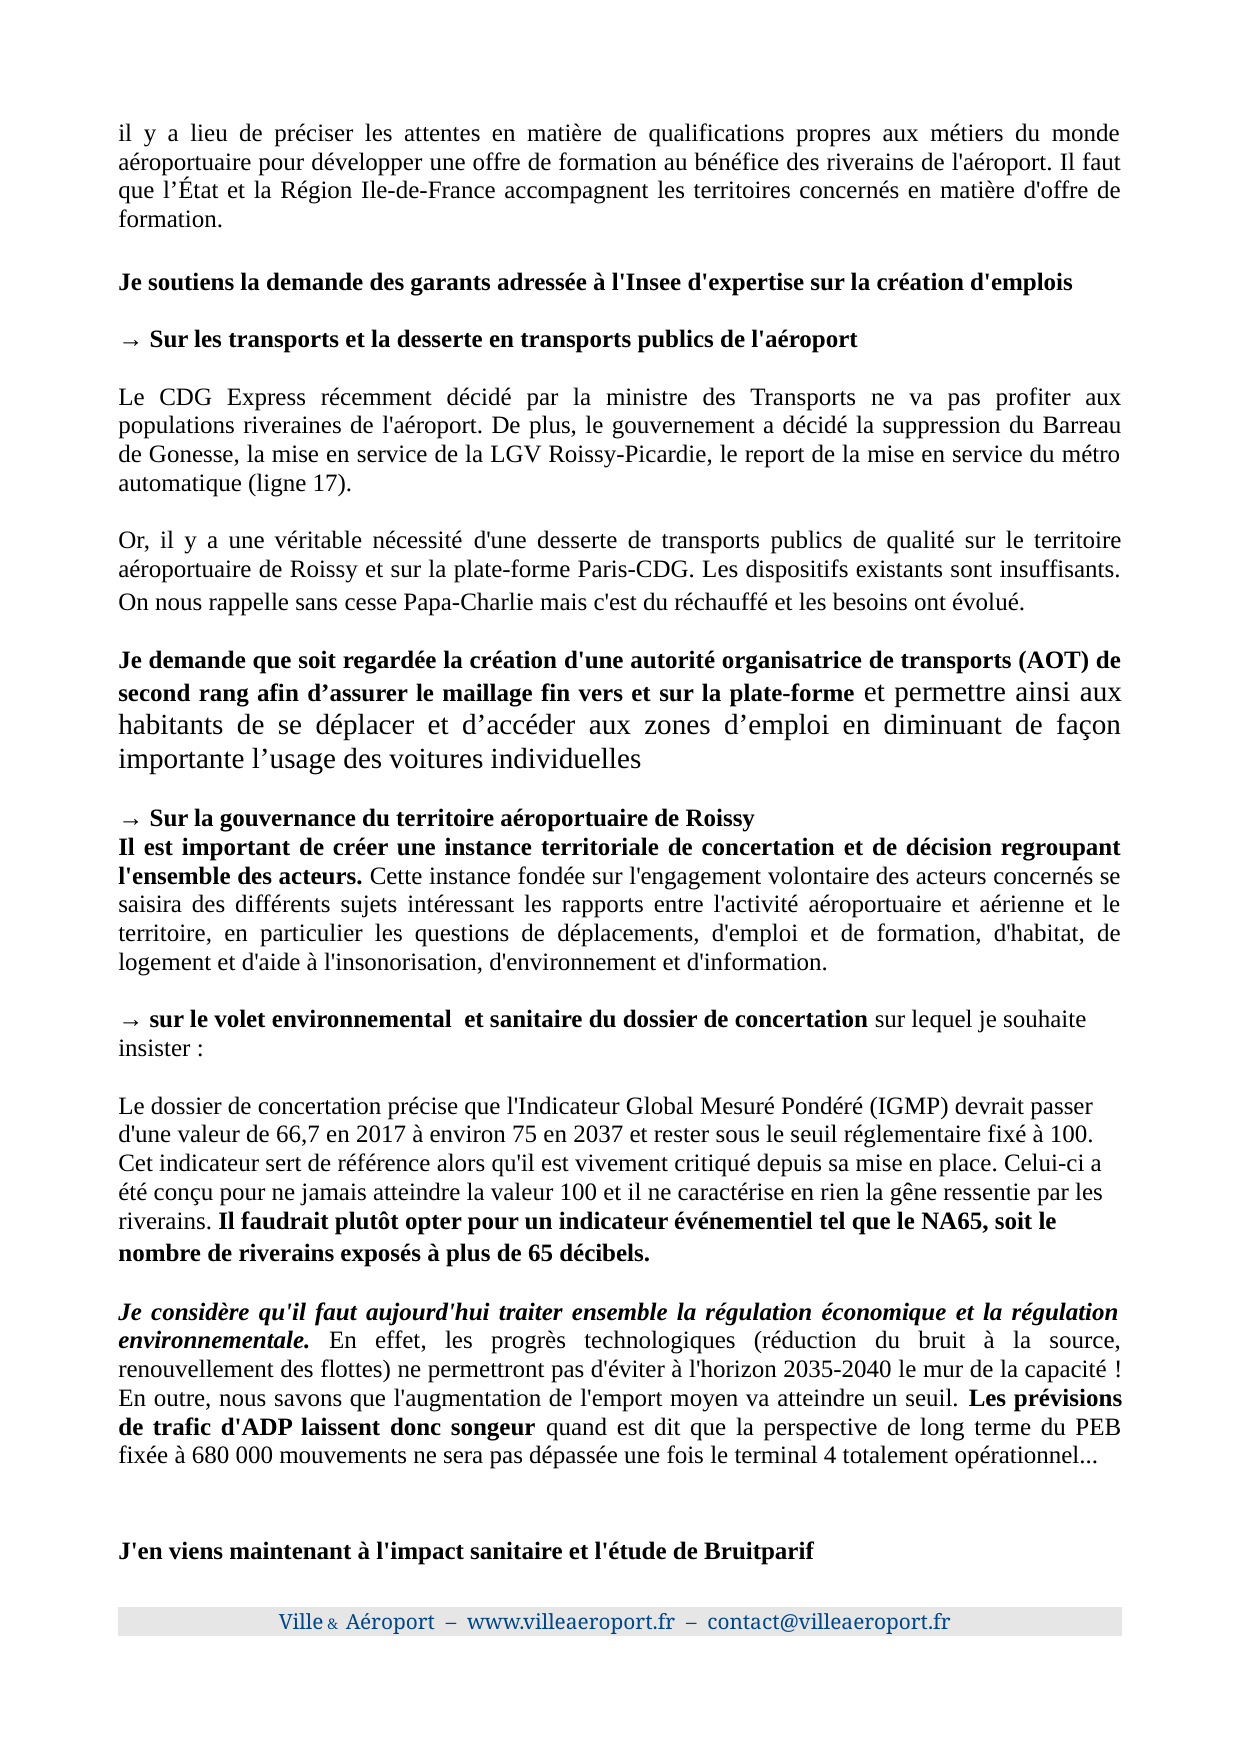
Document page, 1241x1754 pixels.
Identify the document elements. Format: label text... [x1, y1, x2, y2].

text il y a lieu de préciser les attentes en matière de qualifications propres aux métiers du monde aéroportuaire pour développer une offre de formation au bénéfice des riverains de l'aéroport. Il faut que l’État et la Région Ile-de-France accompagnent les territoires concernés en matière d'offre de formation. [118, 118, 1122, 233]
text Je soutiens la demande des garants adressée à l'Insee d'expertise sur la création d'emplois [118, 267, 1122, 295]
text → Sur la gouvernance du territoire aéroportuaire de Roissy [118, 803, 1122, 832]
text Le CDG Express récemment décidé par la ministre des Transports ne va pas profiter aux populations riveraines de l'aéroport. De plus, le gouvernement a décidé la suppression du Barreau de Gonesse, la mise en service de la LGV Roissy-Picardie, le report de la mise en service du métro automatique (ligne 17). [118, 382, 1122, 497]
text → Sur les transports et la desserte en transports publics de l'aéroport [118, 324, 1122, 353]
text Le dossier de concertation précise que l'Indicateur Global Mesuré Pondéré (IGMP) devrait passer d'une valeur de 66,7 en 2017 à environ 75 en 2037 et rester sous le seuil réglementaire fixé à 100. Cet indicateur sert de référence alors qu'il est vivement critiqué depuis sa mise en place. Celui-ci a été conçu pour ne jamais atteindre la valeur 100 et il ne caractérise en rien la gêne ressentie par les riverains. Il faudrait plutôt opter pour un indicateur événementiel tel que le NA65, soit le nombre de riverains exposés à plus de 65 décibels. [118, 1091, 1122, 1268]
text → sur le volet environnemental et sanitaire du dossier de concertation sur lequel je souhaite insister : [118, 1004, 1122, 1062]
text Il est important de créer une instance territoriale de concertation et de décision regroupant l'ensemble des acteurs. Cette instance fondée sur l'engagement volontaire des acteurs concernés se saisira des différents sujets intéressant les rapports entre l'activité aéroportuaire et aérienne et le territoire, en particulier les questions de déplacements, d'emploi et de formation, d'habitat, de logement et d'aide à l'insonorisation, d'environnement et d'information. [118, 832, 1122, 976]
text J'en viens maintenant à l'impact sanitaire et l'étude de Bruitparif [118, 1536, 1122, 1565]
text Or, il y a une véritable nécessité d'une desserte de transports publics de qualité sur le territoire aéroportuaire de Roissy et sur la plate-forme Paris-CDG. Les dispositifs existants sont insuffisants. On nous rappelle sans cesse Papa-Charlie mais c'est du réchauffé et les besoins ont évolué. [118, 525, 1122, 616]
text Je considère qu'il faut aujourd'hui traiter ensemble la régulation économique et la régulation environnementale. En effet, les progrès technologiques (réduction du bruit à la source, renouvellement des flottes) ne permettront pas d'éviter à l'horizon 2035-2040 le mur de la capacité ! En outre, nous savons que l'augmentation de l'emport moyen va atteindre un seuil. Les prévisions de trafic d'ADP laissent donc songeur quand est dit que la perspective de long terme du PEB fixée à 680 000 mouvements ne sera pas dépassée une fois le terminal 4 totalement opérationnel... [118, 1297, 1122, 1469]
text Je demande que soit regardée la création d'une autorité organisatrice de transports (AOT) de second rang afin d’assurer le maillage fin vers et sur la plate-forme et permettre ainsi aux habitants de se déplacer et d’accéder aux zones d’emploi en diminuant de façon importante l’usage des voitures individuelles [118, 645, 1122, 774]
